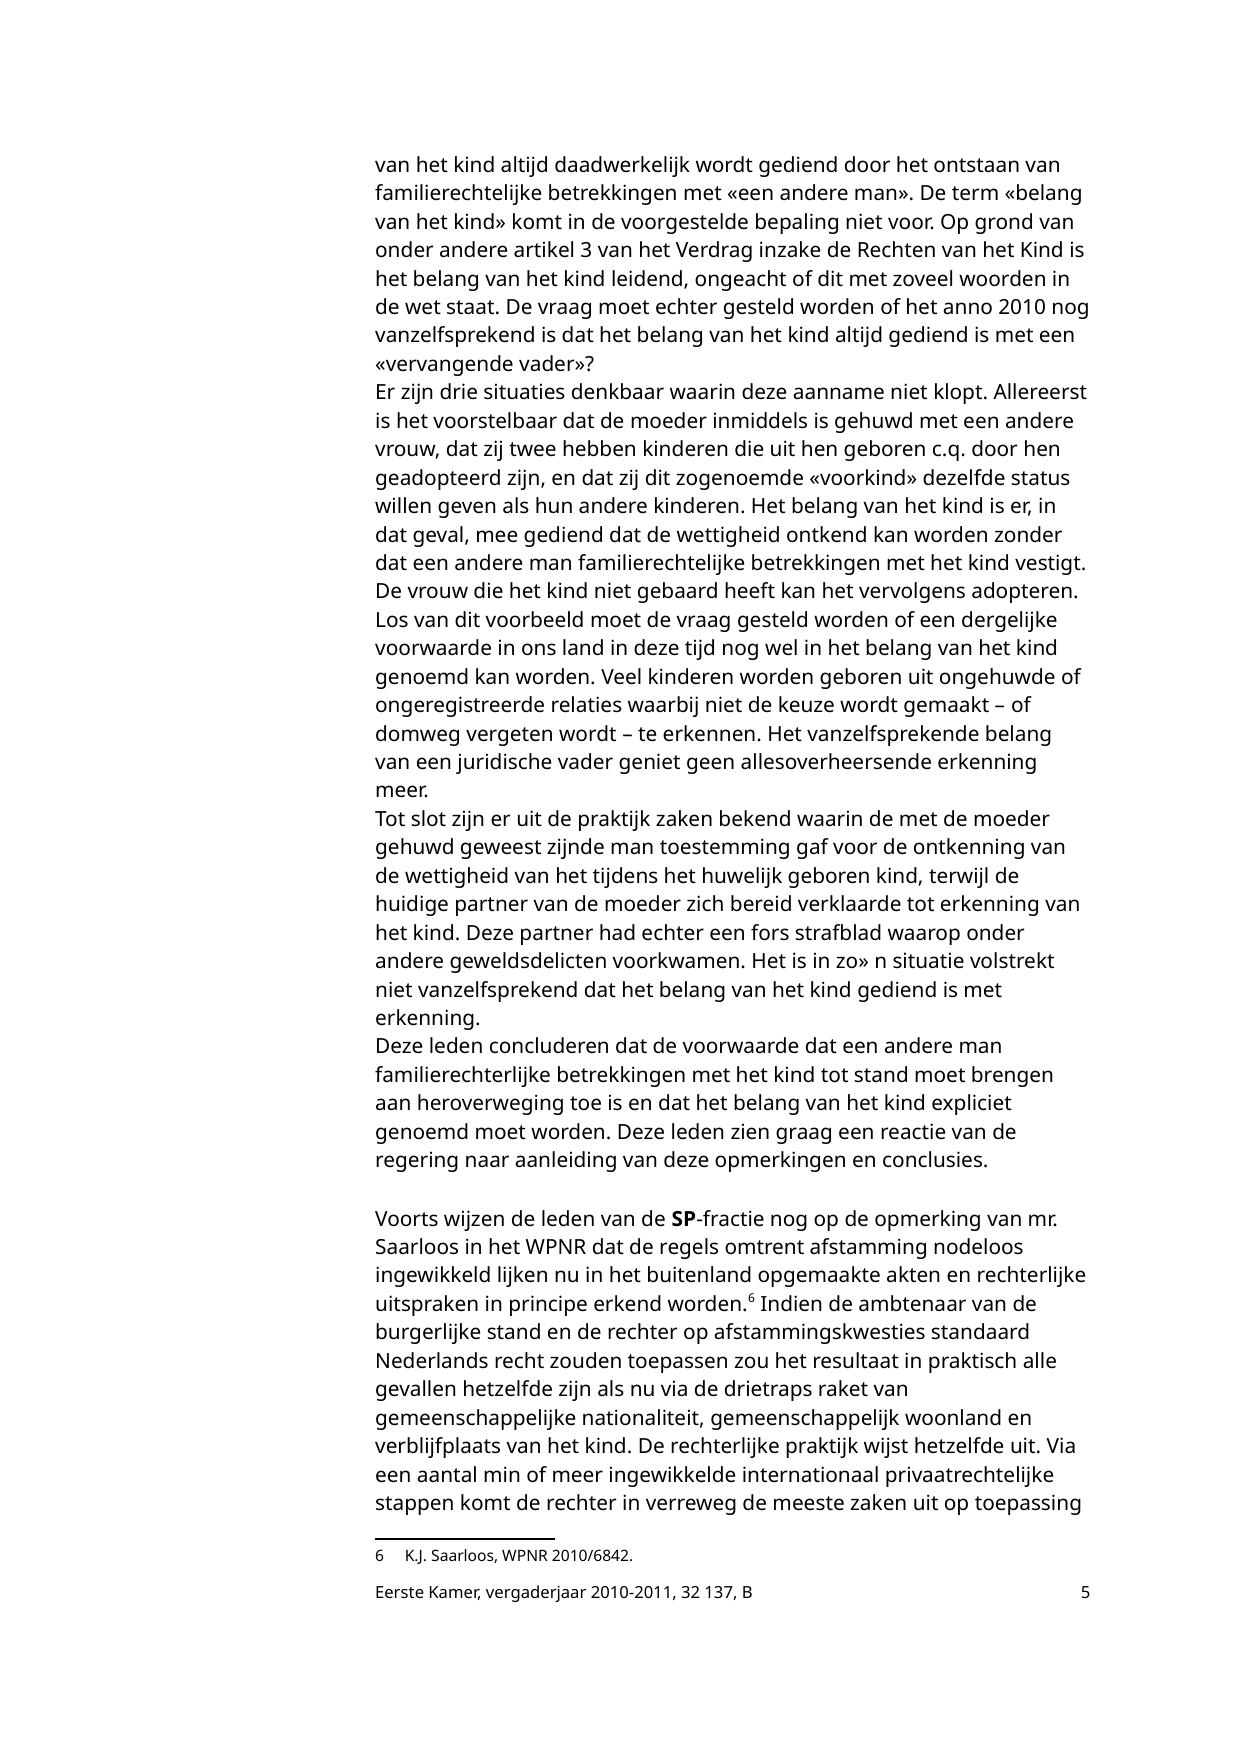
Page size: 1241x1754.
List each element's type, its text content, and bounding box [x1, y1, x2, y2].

text Voorts wijzen de leden van de SP-fractie nog op de opmerking van mr. Saarloos in het WPNR dat de regels omtrent afstamming nodeloos ingewikkeld lijken nu in het buitenland opgemaakte akten en rechterlijke uitspraken in principe erkend worden. Indien de ambtenaar van de burgerlijke stand en de rechter op afstammingskwesties standaard Nederlands recht zouden toepassen zou het resultaat in praktisch alle gevallen hetzelfde zijn als nu via de drietraps raket van gemeenschappelijke nationaliteit, gemeenschappelijk woonland en verblijfplaats van het kind. De rechterlijke praktijk wijst hetzelfde uit. Via een aantal min of meer ingewikkelde internationaal privaatrechtelijke stappen komt de rechter in verreweg de meeste zaken uit op toepassing van het Nederlands recht. Misschien zou dit onderwerp van wetenschappelijk onderzoek kunnen zijn dat zou kunnen leiden tot een substantiële vereenvoudiging van ons conflictenrecht. Hoe denkt de regering daarover? [375, 1175, 1090, 1460]
text Artikel 93 komt letterlijk overeen met artikel 2 Wet conflictenrecht afstamming. Desondanks heeft de SP-fractie een vraag over het vierde lid van artikel 93, waarin staat dat ontkenning van het vaderschap ten overstaan van de ambtenaar van de burgerlijke stand kan worden gedaan door de moeder. Voorwaarde is dat de met de moeder gehuwde of gehuwd geweest zijnde nog levende man ermee instemt en dat tegelijkertijd familierechtelijke betrekkingen tussen het kind en een andere man ontstaan, of worden gevestigd. In de memorie van toelichting wordt gesteld dat die voorwaarden zijn opgenomen om zeker te stellen dat het belang van het kind daadwerkelijk door de ontkenning wordt gediend. Deze leden vragen zich af of vast staat dat het belang van het kind altijd daadwerkelijk wordt gediend door het ontstaan van familierechtelijke betrekkingen met «een andere man». De term «belang van het kind» komt in de voorgestelde bepaling niet voor. Op grond van onder andere artikel 3 van het Verdrag inzake de Rechten van het Kind is het belang van het kind leidend, ongeacht of dit met zoveel woorden in de wet staat. De vraag moet echter gesteld worden of het anno 2010 nog vanzelfsprekend is dat het belang van het kind altijd gediend is met een «vervangende vader»? [375, 150, 1090, 349]
text K.J. Saarloos, WPNR 2010/6842. [375, 1538, 1090, 1566]
text Kamerstukken II, 2009/10, 32 137, nr. 3 p. 55. [375, 1479, 1090, 1508]
text Tot slot zijn er uit de praktijk zaken bekend waarin de met de moeder gehuwd geweest zijnde man toestemming gaf voor de ontkenning van de wettigheid van het tijdens het huwelijk geboren kind, terwijl de huidige partner van de moeder zich bereid verklaarde tot erkenning van het kind. Deze partner had echter een fors strafblad waarop onder andere geweldsdelicten voorkwamen. Het is in zo» n situatie volstrekt niet vanzelfsprekend dat het belang van het kind gediend is met erkenning. [375, 776, 1090, 1003]
text Los van dit voorbeeld moet de vraag gesteld worden of een dergelijke voorwaarde in ons land in deze tijd nog wel in het belang van het kind genoemd kan worden. Veel kinderen worden geboren uit ongehuwde of ongeregistreerde relaties waarbij niet de keuze wordt gemaakt – of domweg vergeten wordt – te erkennen. Het vanzelfsprekende belang van een juridische vader geniet geen allesoverheersende erkenning meer. [375, 577, 1090, 776]
text Deze leden concluderen dat de voorwaarde dat een andere man familierechterlijke betrekkingen met het kind tot stand moet brengen aan heroverweging toe is en dat het belang van het kind expliciet genoemd moet worden. Deze leden zien graag een reactie van de regering naar aanleiding van deze opmerkingen en conclusies. [375, 1003, 1090, 1145]
text Er zijn drie situaties denkbaar waarin deze aanname niet klopt. Allereerst is het voorstelbaar dat de moeder inmiddels is gehuwd met een andere vrouw, dat zij twee hebben kinderen die uit hen geboren c.q. door hen geadopteerd zijn, en dat zij dit zogenoemde «voorkind» dezelfde status willen geven als hun andere kinderen. Het belang van het kind is er, in dat geval, mee gediend dat de wettigheid ontkend kan worden zonder dat een andere man familierechtelijke betrekkingen met het kind vestigt. De vrouw die het kind niet gebaard heeft kan het vervolgens adopteren. [375, 349, 1090, 577]
